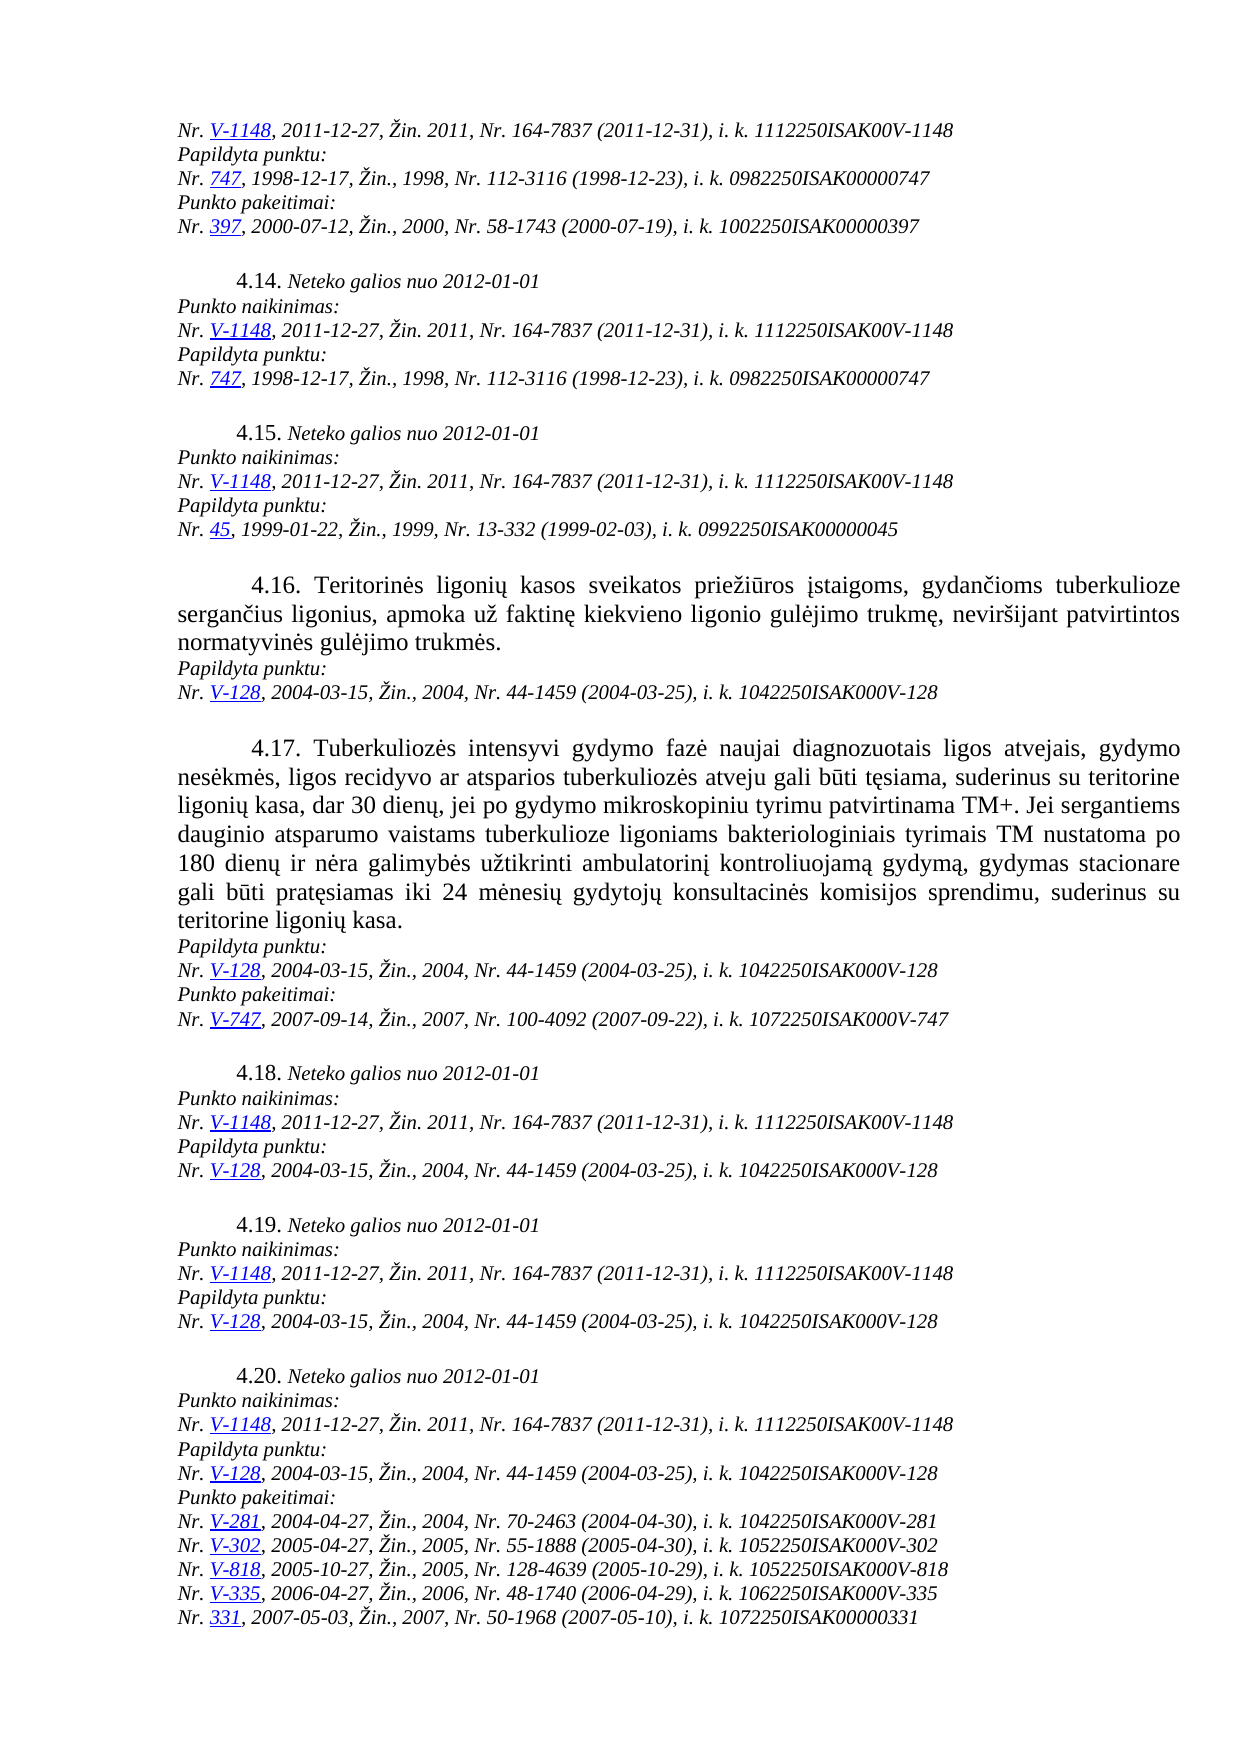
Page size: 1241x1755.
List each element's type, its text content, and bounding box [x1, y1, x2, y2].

text Punkto pakeitimai: [177, 1484, 1181, 1509]
text Nr. V-818, 2005-10-27, Žin., 2005, Nr. 128-4639 (2005-10-29), i. k. 1052250ISAK000V-818 [177, 1557, 1181, 1581]
text Papildyta punktu: [177, 493, 1181, 517]
text Punkto pakeitimai: [177, 190, 1181, 214]
text Nr. V-335, 2006-04-27, Žin., 2006, Nr. 48-1740 (2006-04-29), i. k. 1062250ISAK000V-335 [177, 1581, 1181, 1605]
text Papildyta punktu: [177, 1436, 1181, 1461]
text Nr. V-128, 2004-03-15, Žin., 2004, Nr. 44-1459 (2004-03-25), i. k. 1042250ISAK000V-128 [177, 958, 1181, 982]
text 4.16. Teritorinės ligonių kasos sveikatos priežiūros įstaigoms, gydančioms tuberkulioze sergančius ligonius, apmoka už faktinę kiekvieno ligonio gulėjimo trukmę, neviršijant patvirtintos normatyvinės gulėjimo trukmės. [177, 570, 1181, 656]
text Nr. V-1148, 2011-12-27, Žin. 2011, Nr. 164-7837 (2011-12-31), i. k. 1112250ISAK00V-1148 [177, 1110, 1181, 1134]
text Nr. V-747, 2007-09-14, Žin., 2007, Nr. 100-4092 (2007-09-22), i. k. 1072250ISAK000V-747 [177, 1006, 1181, 1031]
text 4.14. Neteko galios nuo 2012-01-01 [177, 267, 1181, 293]
text Papildyta punktu: [177, 142, 1181, 166]
text Nr. V-128, 2004-03-15, Žin., 2004, Nr. 44-1459 (2004-03-25), i. k. 1042250ISAK000V-128 [177, 1309, 1181, 1333]
text Papildyta punktu: [177, 934, 1181, 958]
text Papildyta punktu: [177, 656, 1181, 680]
text 4.17. Tuberkuliozės intensyvi gydymo fazė naujai diagnozuotais ligos atvejais, gydymo nesėkmės, ligos recidyvo ar atsparios tuberkuliozės atveju gali būti tęsiama, suderinus su teritorine ligonių kasa, dar 30 dienų, jei po gydymo mikroskopiniu tyrimu patvirtinama TM+. Jei sergantiems dauginio atsparumo vaistams tuberkulioze ligoniams bakteriologiniais tyrimais TM nustatoma po 180 dienų ir nėra galimybės užtikrinti ambulatorinį kontroliuojamą gydymą, gydymas stacionare gali būti pratęsiamas iki 24 mėnesių gydytojų konsultacinės komisijos sprendimu, suderinus su teritorine ligonių kasa. [177, 733, 1181, 934]
text Nr. 45, 1999-01-22, Žin., 1999, Nr. 13-332 (1999-02-03), i. k. 0992250ISAK00000045 [177, 517, 1181, 541]
text Punkto naikinimas: [177, 293, 1181, 318]
text Nr. 747, 1998-12-17, Žin., 1998, Nr. 112-3116 (1998-12-23), i. k. 0982250ISAK00000747 [177, 166, 1181, 190]
text Papildyta punktu: [177, 1285, 1181, 1309]
text 4.20. Neteko galios nuo 2012-01-01 [177, 1362, 1181, 1388]
text Nr. V-128, 2004-03-15, Žin., 2004, Nr. 44-1459 (2004-03-25), i. k. 1042250ISAK000V-128 [177, 680, 1181, 704]
text Nr. V-1148, 2011-12-27, Žin. 2011, Nr. 164-7837 (2011-12-31), i. k. 1112250ISAK00V-1148 [177, 1261, 1181, 1285]
text Punkto naikinimas: [177, 445, 1181, 469]
text Papildyta punktu: [177, 1134, 1181, 1158]
text Nr. V-128, 2004-03-15, Žin., 2004, Nr. 44-1459 (2004-03-25), i. k. 1042250ISAK000V-128 [177, 1158, 1181, 1182]
text Nr. V-128, 2004-03-15, Žin., 2004, Nr. 44-1459 (2004-03-25), i. k. 1042250ISAK000V-128 [177, 1461, 1181, 1484]
text Nr. 331, 2007-05-03, Žin., 2007, Nr. 50-1968 (2007-05-10), i. k. 1072250ISAK00000331 [177, 1605, 1181, 1629]
text Punkto pakeitimai: [177, 982, 1181, 1006]
text Nr. 747, 1998-12-17, Žin., 1998, Nr. 112-3116 (1998-12-23), i. k. 0982250ISAK00000747 [177, 366, 1181, 390]
text Nr. V-1148, 2011-12-27, Žin. 2011, Nr. 164-7837 (2011-12-31), i. k. 1112250ISAK00V-1148 [177, 1412, 1181, 1436]
text Nr. V-302, 2005-04-27, Žin., 2005, Nr. 55-1888 (2005-04-30), i. k. 1052250ISAK000V-302 [177, 1533, 1181, 1557]
text Nr. V-1148, 2011-12-27, Žin. 2011, Nr. 164-7837 (2011-12-31), i. k. 1112250ISAK00V-1148 [177, 118, 1181, 142]
text 4.19. Neteko galios nuo 2012-01-01 [177, 1211, 1181, 1237]
text Nr. V-281, 2004-04-27, Žin., 2004, Nr. 70-2463 (2004-04-30), i. k. 1042250ISAK000V-281 [177, 1509, 1181, 1533]
text 4.15. Neteko galios nuo 2012-01-01 [177, 418, 1181, 445]
text Nr. V-1148, 2011-12-27, Žin. 2011, Nr. 164-7837 (2011-12-31), i. k. 1112250ISAK00V-1148 [177, 469, 1181, 493]
text Punkto naikinimas: [177, 1086, 1181, 1110]
text Nr. V-1148, 2011-12-27, Žin. 2011, Nr. 164-7837 (2011-12-31), i. k. 1112250ISAK00V-1148 [177, 318, 1181, 342]
text Punkto naikinimas: [177, 1388, 1181, 1412]
text Punkto naikinimas: [177, 1237, 1181, 1261]
text Nr. 397, 2000-07-12, Žin., 2000, Nr. 58-1743 (2000-07-19), i. k. 1002250ISAK00000397 [177, 214, 1181, 238]
text 4.18. Neteko galios nuo 2012-01-01 [177, 1059, 1181, 1086]
text Papildyta punktu: [177, 342, 1181, 366]
